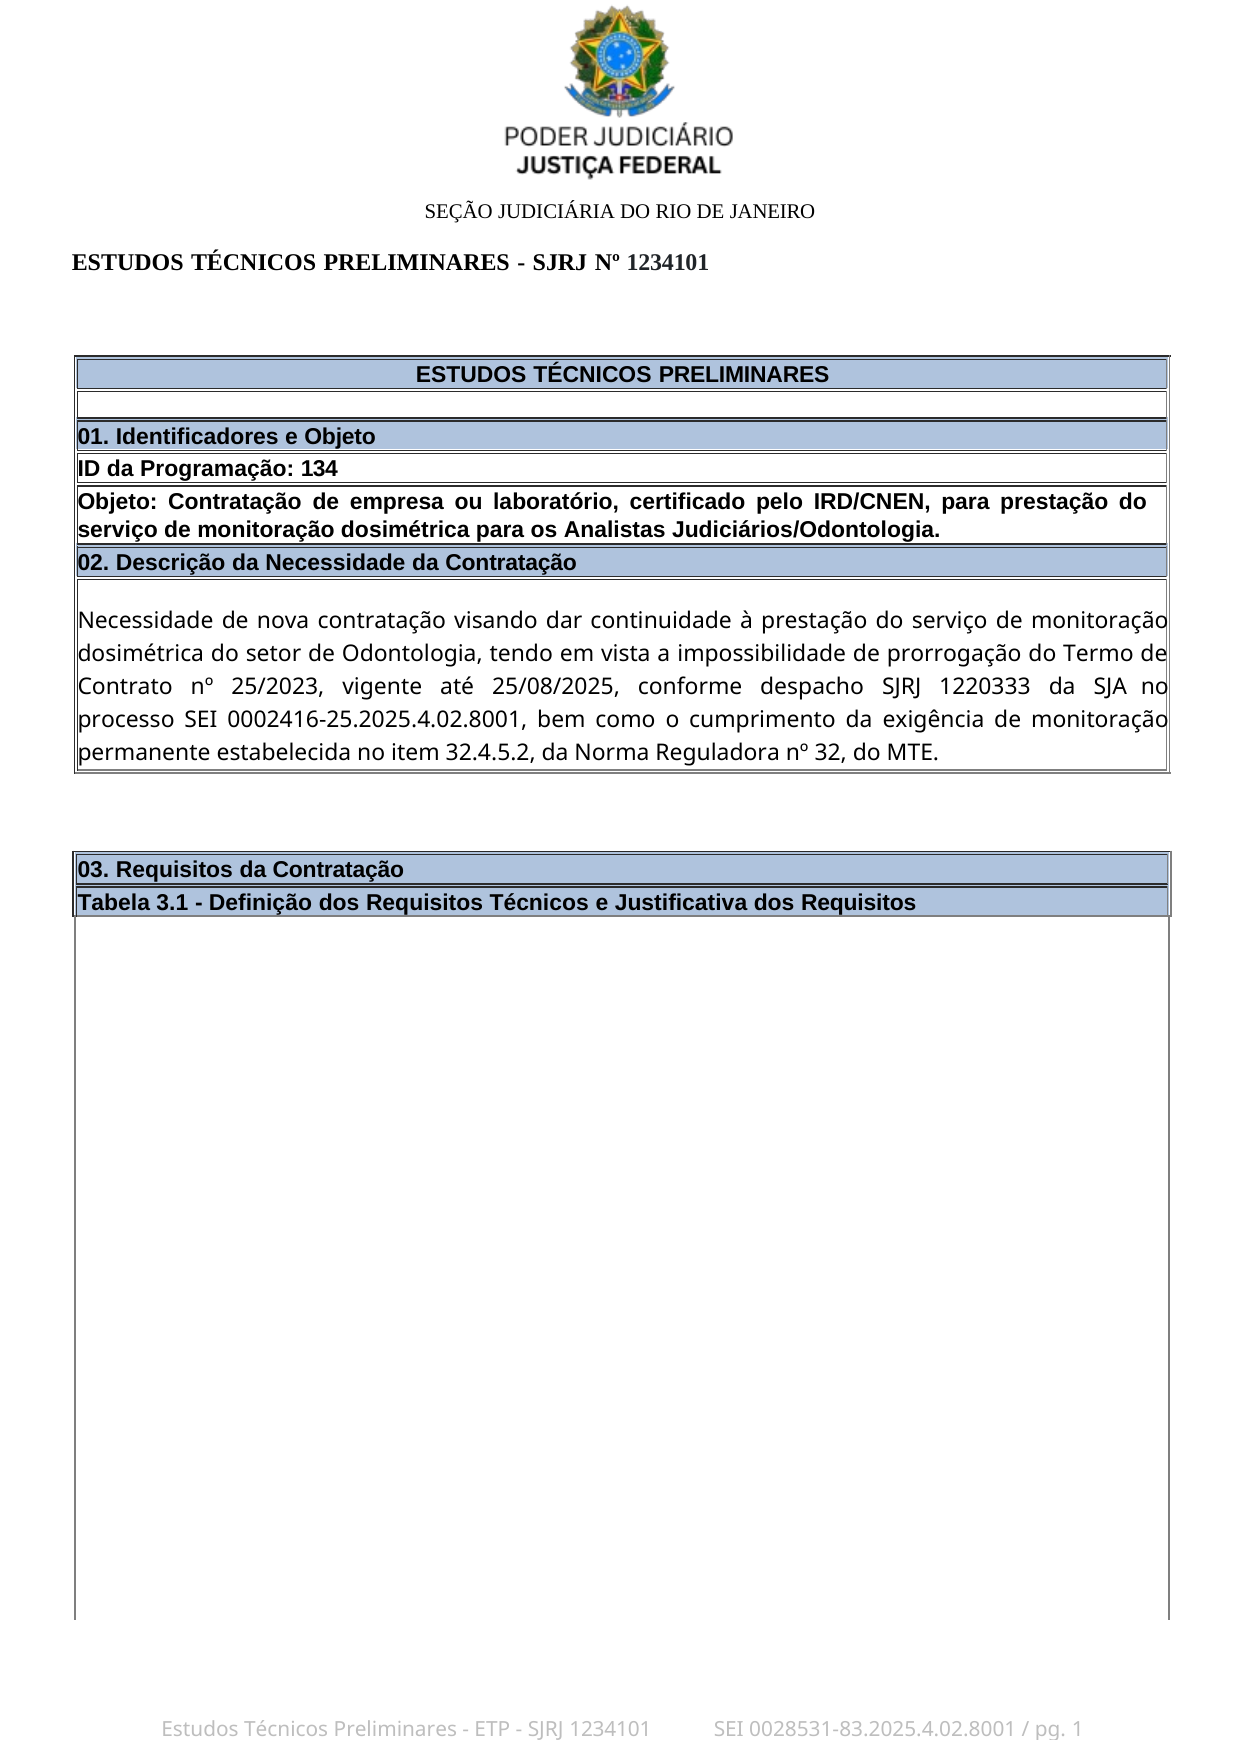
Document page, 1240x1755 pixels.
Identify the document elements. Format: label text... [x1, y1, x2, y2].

table_cell Necessidade de nova contratação visando dar continuidade à prestação do serviço de monitoração dosimétrica do setor de Odontologia, tendo em vista a impossibilidade de prorrogação do Termo de Contrato nº 25/2023, vigente até 25/08/2025, conforme despacho SJRJ 1220333 da SJA no processo SEI 0002416-25.2025.4.02.8001, bem como o cumprimento da exigência de monitoração permanente estabelecida no item 32.4.5.2, da Norma Reguladora nº 32, do MTE. [78, 580, 1166, 769]
table_cell 02. Descrição da Necessidade da Contratação [78, 548, 1166, 576]
table_header 03. Requisitos da Contratação [77, 855, 1167, 883]
text ESTUDOS TÉCNICOS PRELIMINARES - SJRJ Nº 1234101 [72, 248, 1181, 275]
table_cell [78, 392, 1166, 417]
text SEÇÃO JUDICIÁRIA DO RIO DE JANEIRO [139, 199, 1100, 223]
table_cell Objeto: Contratação de empresa ou laboratório, certificado pelo IRD/CNEN, para prestação do serviço de monitoração dosimétrica para os Analistas Judiciários/Odontologia. [78, 487, 1166, 543]
table_header ESTUDOS TÉCNICOS PRELIMINARES [78, 360, 1166, 388]
table_cell [76, 917, 1168, 1620]
table_cell 01. Identificadores e Objeto [78, 422, 1166, 449]
table_cell Tabela 3.1 - Definição dos Requisitos Técnicos e Justificativa dos Requisitos [77, 888, 1167, 915]
table_cell ID da Programação: 134 [78, 454, 1166, 482]
